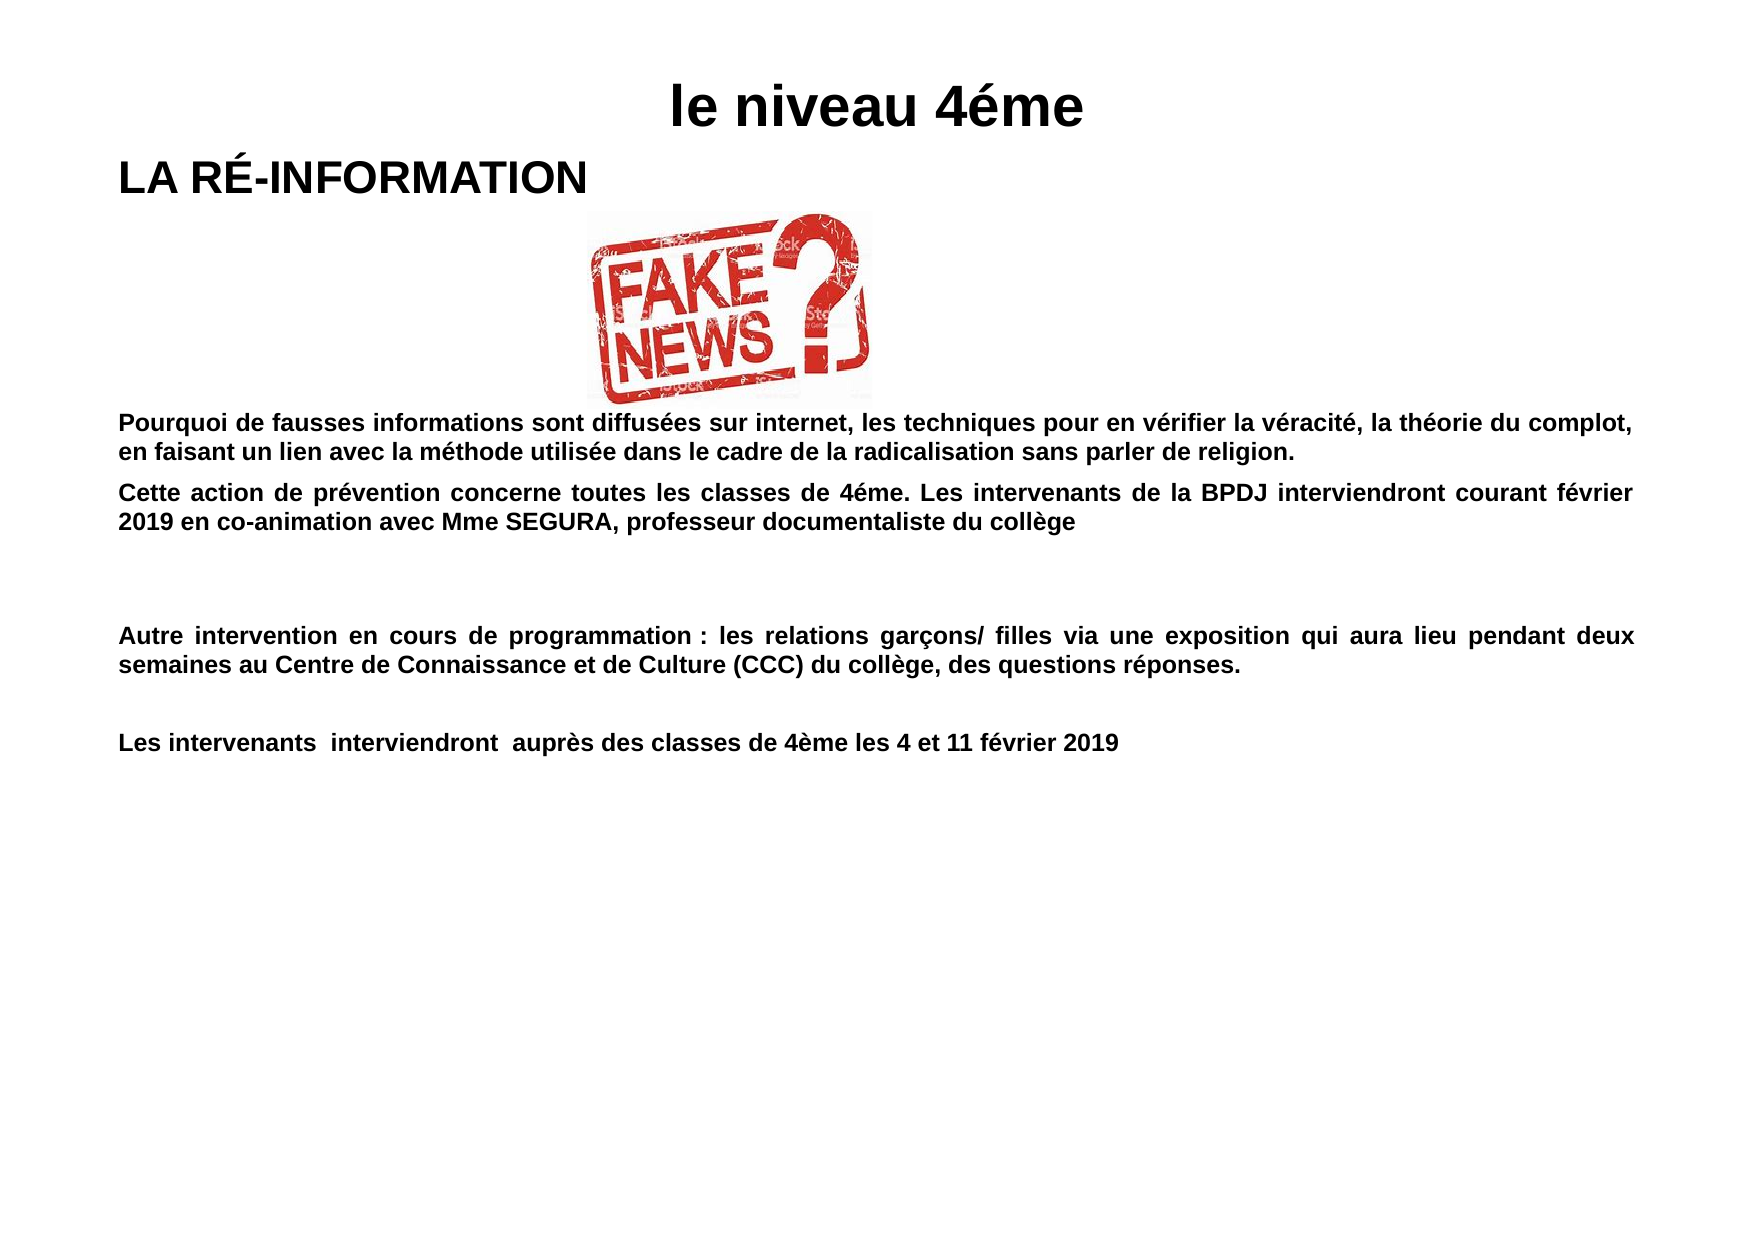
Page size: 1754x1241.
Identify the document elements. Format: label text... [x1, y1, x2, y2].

text Cette action de prévention concerne toutes les classes de 4éme. Les intervenants de la BPDJ interviendront courant février 2019 en co-animation avec Mme SEGURA, professeur documentaliste du collège [118, 478, 1636, 536]
text Pourquoi de fausses informations sont diffusées sur internet, les techniques pour en vérifier la véracité, la théorie du complot, en faisant un lien avec la méthode utilisée dans le cadre de la radicalisation sans parler de religion. [118, 216, 1636, 466]
text LA RÉ-INFORMATION [118, 151, 1636, 204]
text le niveau 4éme [118, 71, 1636, 138]
picture [586, 211, 873, 409]
text Autre intervention en cours de programmation : les relations garçons/ filles via une exposition qui aura lieu pendant deux semaines au Centre de Connaissance et de Culture (CCC) du collège, des questions réponses. [118, 621, 1636, 679]
text Les intervenants interviendront auprès des classes de 4ème les 4 et 11 février 2019 [118, 728, 1636, 757]
